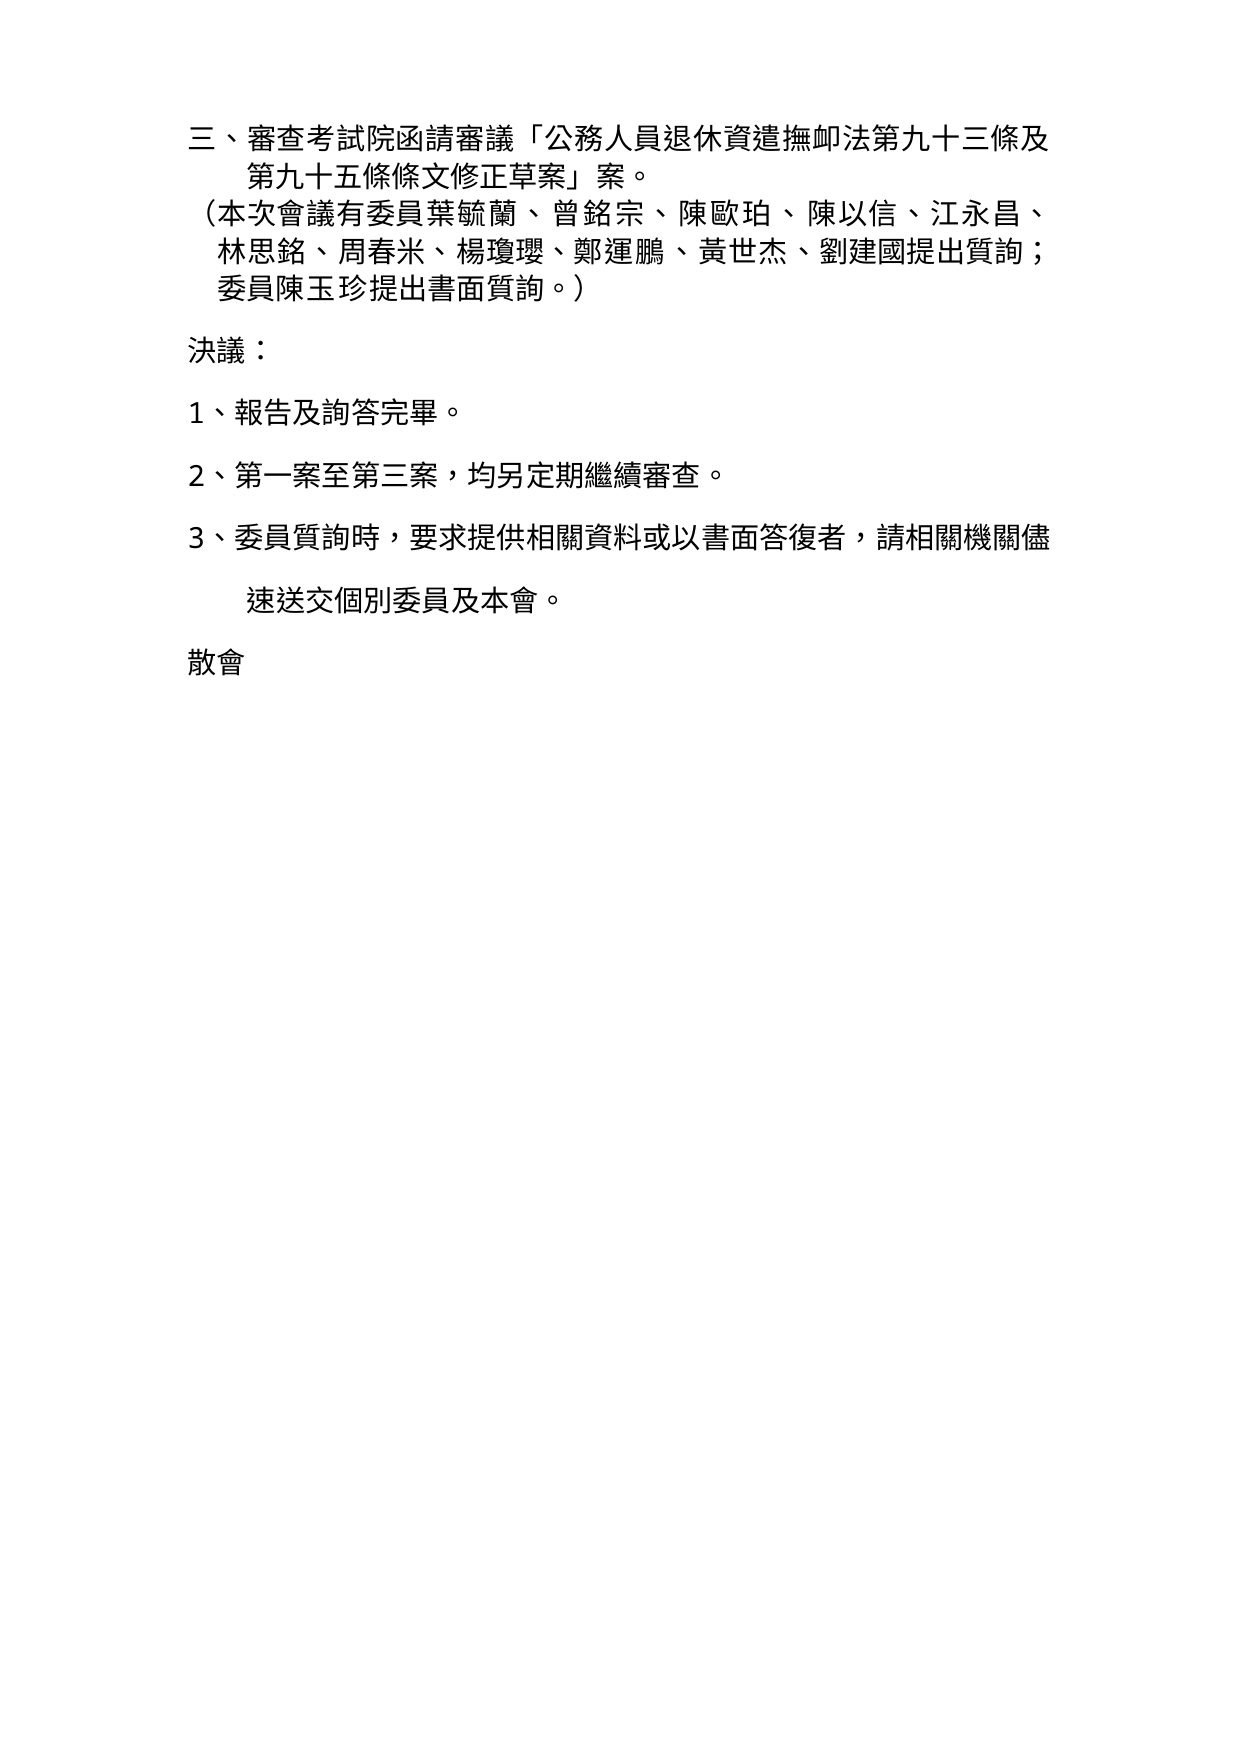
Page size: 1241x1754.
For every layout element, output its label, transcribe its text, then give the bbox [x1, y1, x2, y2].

list 報告及詢答完畢。 [187, 369, 1053, 432]
text 三、審查考試院函請審議「公務人員退休資遣撫卹法第九十三條及第九十五條條文修正草案」案。 [187, 119, 1053, 194]
text 散會 [187, 619, 1053, 682]
list 第一案至第三案，均另定期繼續審查。 [187, 432, 1053, 494]
list 委員質詢時，要求提供相關資料或以書面答復者，請相關機關儘速送交個別委員及本會。 [187, 494, 1053, 619]
text 決議： [187, 307, 1053, 369]
text （本次會議有委員葉毓蘭、曾銘宗、陳歐珀、陳以信、江永昌、林思銘、周春米、楊瓊瓔、鄭運鵬、黃世杰、劉建國提出質詢；委員陳玉珍提出書面質詢。） [187, 194, 1053, 307]
